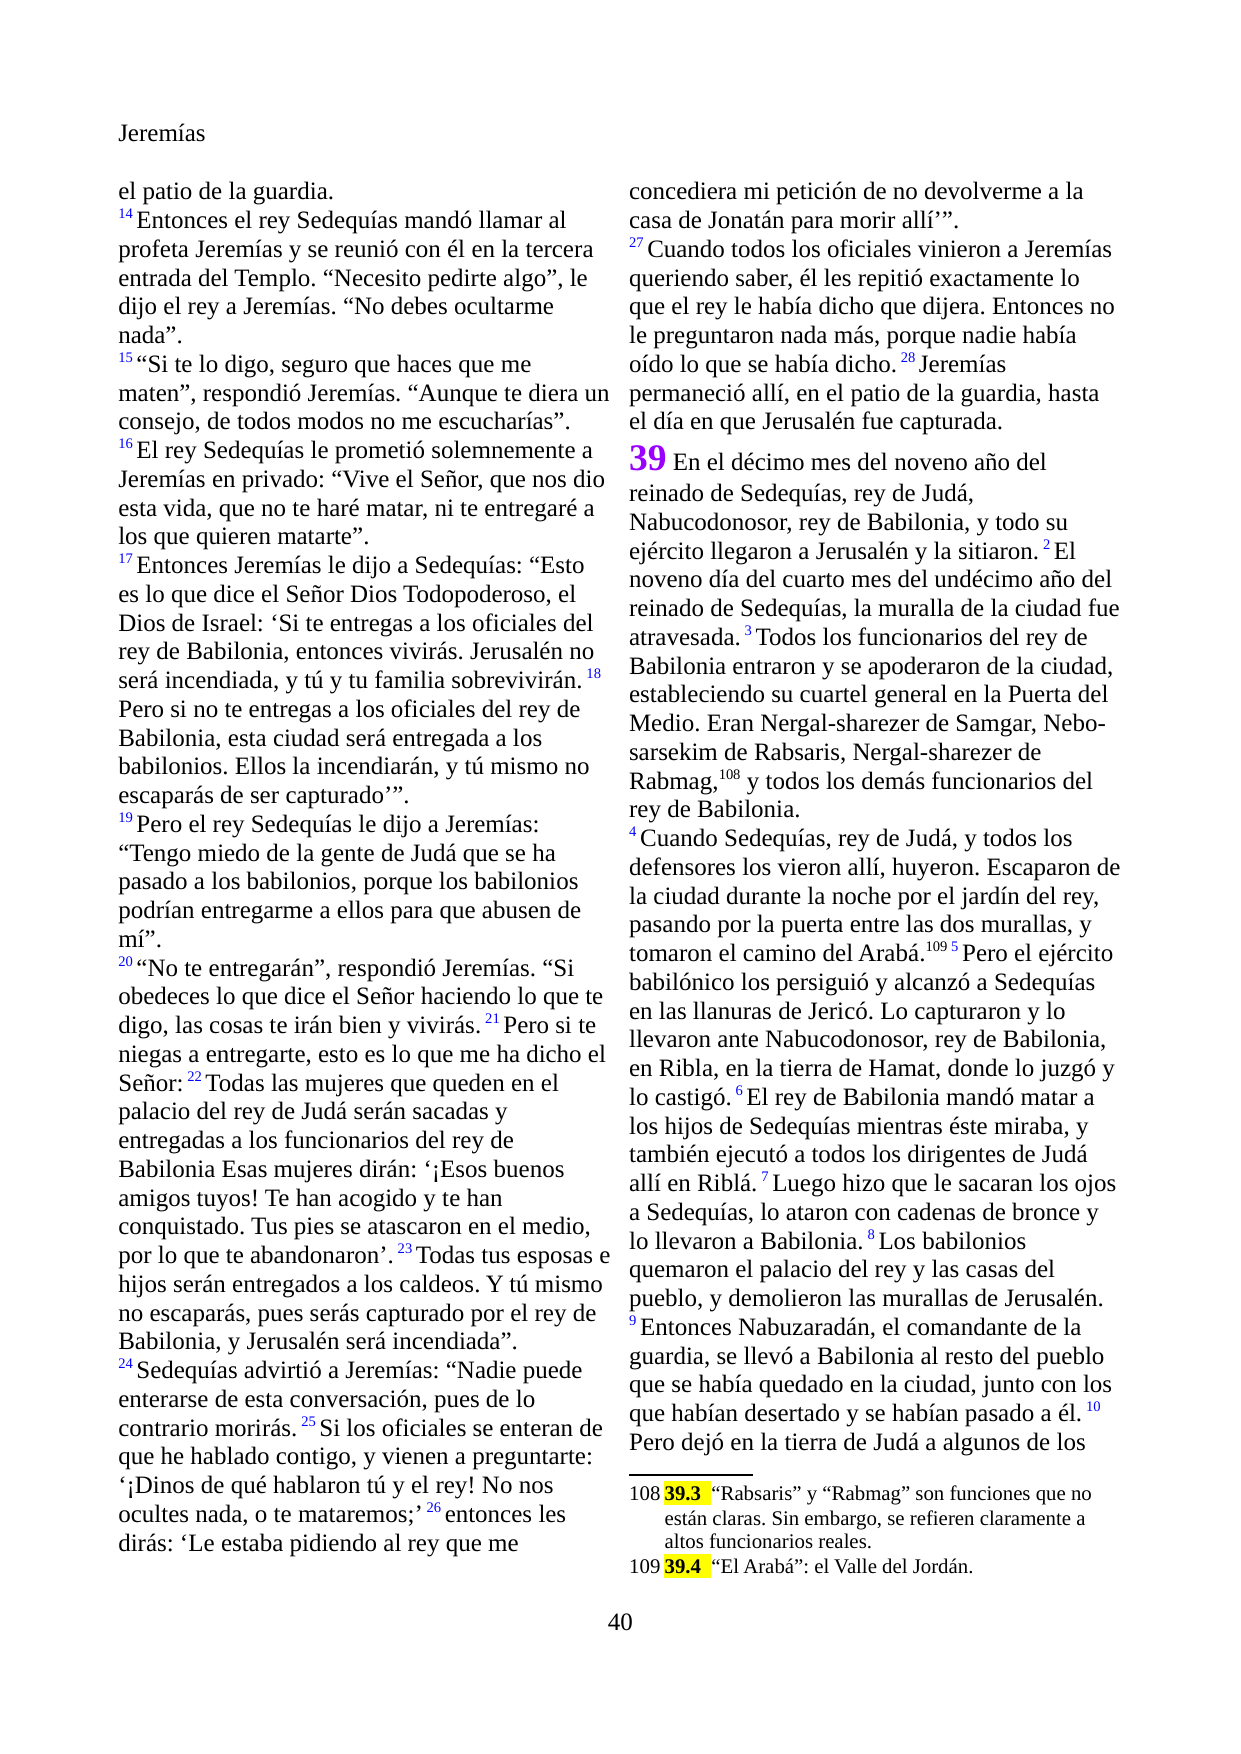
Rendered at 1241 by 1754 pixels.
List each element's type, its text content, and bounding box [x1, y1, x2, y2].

text 27 Cuando todos los oficiales vinieron a Jeremías queriendo saber, él les repitió exactamente lo que el rey le había dicho que dijera. Entonces no le preguntaron nada más, porque nadie había oído lo que se había dicho. 28 Jeremías permaneció allí, en el patio de la guardia, hasta el día en que Jerusalén fue capturada. [629, 234, 1122, 435]
text 20 “No te entregarán”, respondió Jeremías. “Si obedeces lo que dice el Señor haciendo lo que te digo, las cosas te irán bien y vivirás. 21 Pero si te niegas a entregarte, esto es lo que me ha dicho el Señor: 22 Todas las mujeres que queden en el palacio del rey de Judá serán sacadas y entregadas a los funcionarios del rey de Babilonia Esas mujeres dirán: ‘¡Esos buenos amigos tuyos! Te han acogido y te han conquistado. Tus pies se atascaron en el medio, por lo que te abandonaron’. 23 Todas tus esposas e hijos serán entregados a los caldeos. Y tú mismo no escaparás, pues serás capturado por el rey de Babilonia, y Jerusalén será incendiada”. [118, 953, 611, 1355]
text concediera mi petición de no devolverme a la casa de Jonatán para morir allí’”. [629, 176, 1122, 234]
text 39.4 “El Arabá”: el Valle del Jordán. [629, 1553, 1122, 1578]
text 19 Pero el rey Sedequías le dijo a Jeremías: “Tengo miedo de la gente de Judá que se ha pasado a los babilonios, porque los babilonios podrían entregarme a ellos para que abusen de mí”. [118, 809, 611, 953]
text 24 Sedequías advirtió a Jeremías: “Nadie puede enterarse de esta conversación, pues de lo contrario morirás. 25 Si los oficiales se enteran de que he hablado contigo, y vienen a preguntarte: ‘¡Dinos de qué hablaron tú y el rey! No nos ocultes nada, o te mataremos;’ 26 entonces les dirás: ‘Le estaba pidiendo al rey que me [118, 1355, 611, 1556]
text 9 Entonces Nabuzaradán, el comandante de la guardia, se llevó a Babilonia al resto del pueblo que se había quedado en la ciudad, junto con los que habían desertado y se habían pasado a él. 10 Pero dejó en la tierra de Judá a algunos de los [629, 1312, 1122, 1456]
text 16 El rey Sedequías le prometió solemnemente a Jeremías en privado: “Vive el Señor, que nos dio esta vida, que no te haré matar, ni te entregaré a los que quieren matarte”. [118, 435, 611, 550]
text 39 En el décimo mes del noveno año del reinado de Sedequías, rey de Judá, Nabucodonosor, rey de Babilonia, y todo su ejército llegaron a Jerusalén y la sitiaron. 2 El noveno día del cuarto mes del undécimo año del reinado de Sedequías, la muralla de la ciudad fue atravesada. 3 Todos los funcionarios del rey de Babilonia entraron y se apoderaron de la ciudad, estableciendo su cuartel general en la Puerta del Medio. Eran Nergal-sharezer de Samgar, Nebo-sarsekim de Rabsaris, Nergal-sharezer de Rabmag, y todos los demás funcionarios del rey de Babilonia. [629, 435, 1122, 823]
text el patio de la guardia. [118, 176, 611, 205]
text 39.3 “Rabsaris” y “Rabmag” son funciones que no están claras. Sin embargo, se refieren claramente a altos funcionarios reales. [629, 1481, 1122, 1553]
text 14 Entonces el rey Sedequías mandó llamar al profeta Jeremías y se reunió con él en la tercera entrada del Templo. “Necesito pedirte algo”, le dijo el rey a Jeremías. “No debes ocultarme nada”. [118, 205, 611, 349]
text 4 Cuando Sedequías, rey de Judá, y todos los defensores los vieron allí, huyeron. Escaparon de la ciudad durante la noche por el jardín del rey, pasando por la puerta entre las dos murallas, y tomaron el camino del Arabá. 5 Pero el ejército babilónico los persiguió y alcanzó a Sedequías en las llanuras de Jericó. Lo capturaron y lo llevaron ante Nabucodonosor, rey de Babilonia, en Ribla, en la tierra de Hamat, donde lo juzgó y lo castigó. 6 El rey de Babilonia mandó matar a los hijos de Sedequías mientras éste miraba, y también ejecutó a todos los dirigentes de Judá allí en Riblá. 7 Luego hizo que le sacaran los ojos a Sedequías, lo ataron con cadenas de bronce y lo llevaron a Babilonia. 8 Los babilonios quemaron el palacio del rey y las casas del pueblo, y demolieron las murallas de Jerusalén. [629, 823, 1122, 1312]
text 17 Entonces Jeremías le dijo a Sedequías: “Esto es lo que dice el Señor Dios Todopoderoso, el Dios de Israel: ‘Si te entregas a los oficiales del rey de Babilonia, entonces vivirás. Jerusalén no será incendiada, y tú y tu familia sobrevivirán. 18 Pero si no te entregas a los oficiales del rey de Babilonia, esta ciudad será entregada a los babilonios. Ellos la incendiarán, y tú mismo no escaparás de ser capturado’”. [118, 550, 611, 809]
text 15 “Si te lo digo, seguro que haces que me maten”, respondió Jeremías. “Aunque te diera un consejo, de todos modos no me escucharías”. [118, 349, 611, 435]
